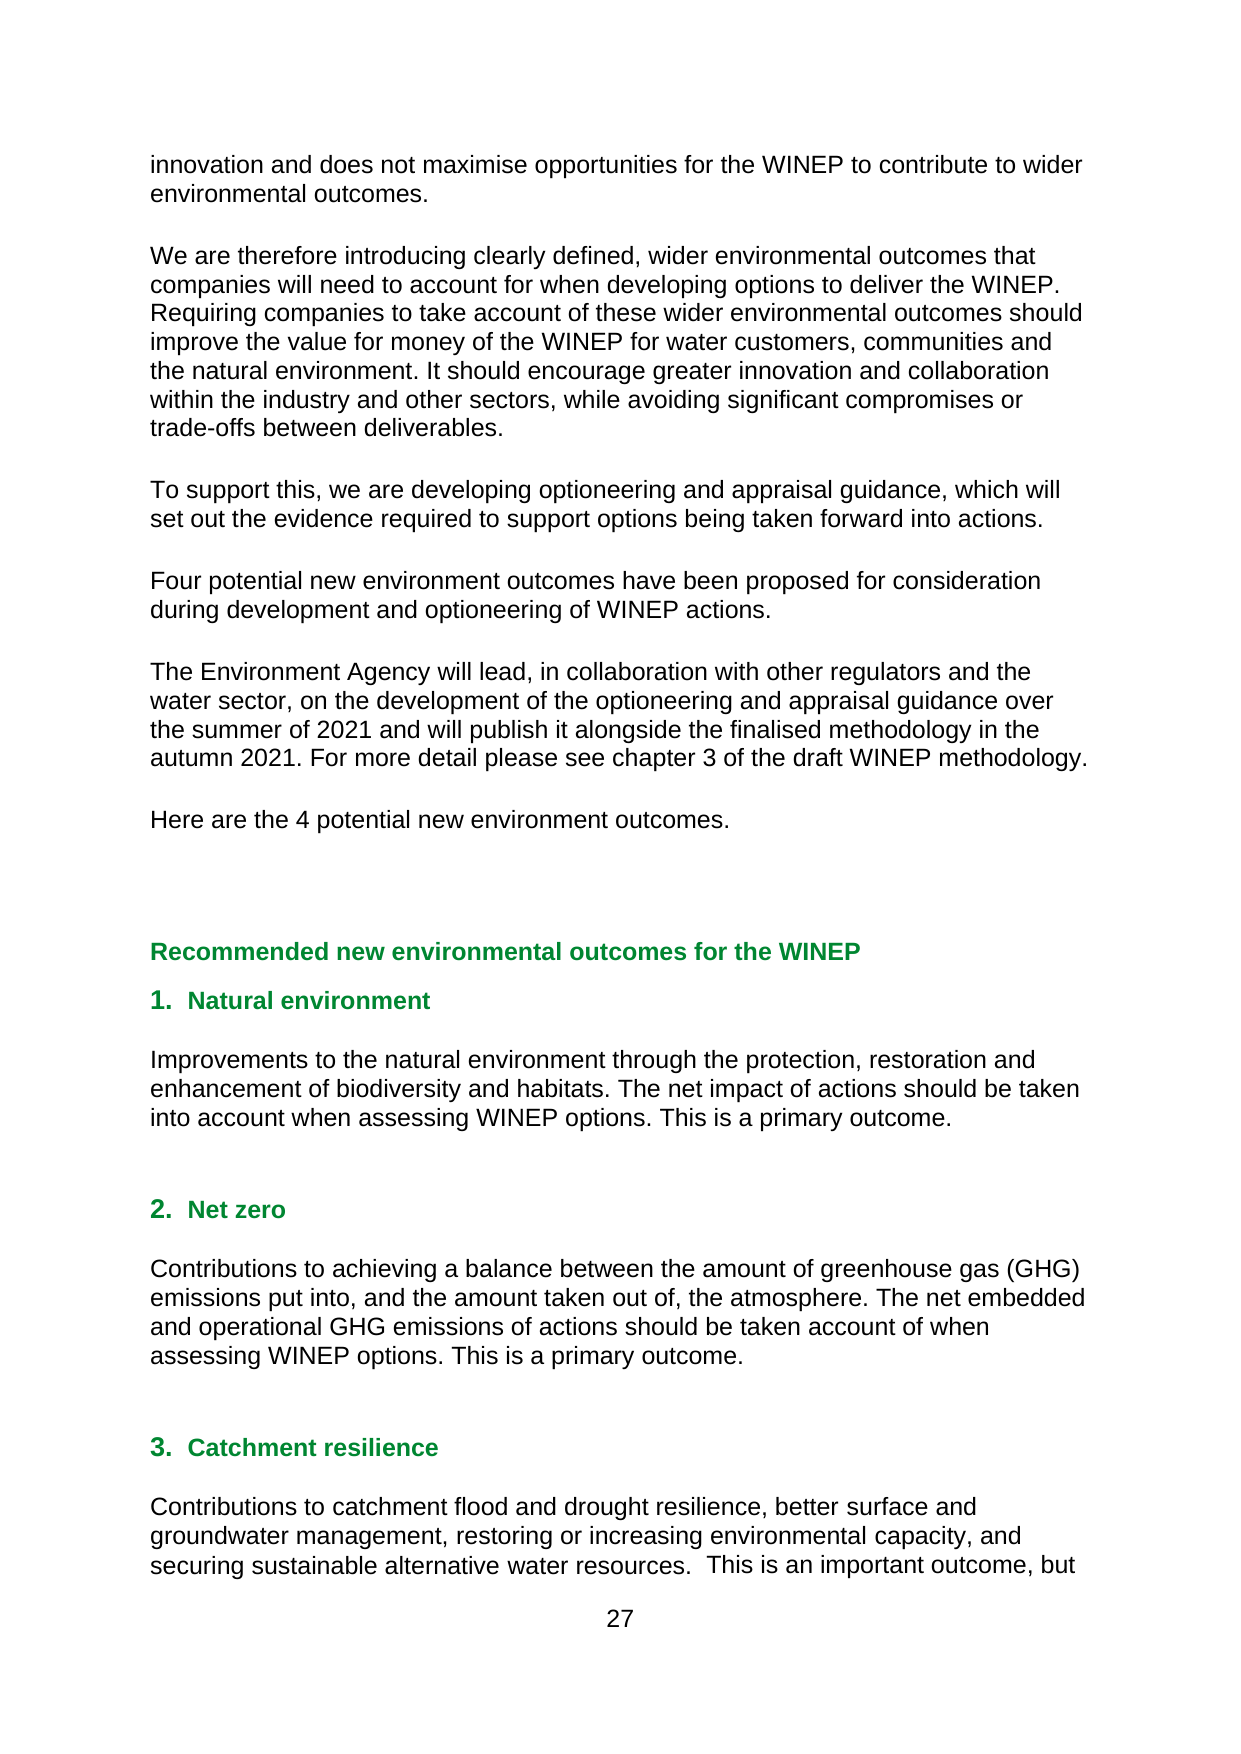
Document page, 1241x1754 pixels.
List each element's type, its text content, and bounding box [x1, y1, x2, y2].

subtitle Net zero [150, 1193, 1090, 1225]
text We are therefore introducing clearly defined, wider environmental outcomes that companies will need to account for when developing options to deliver the WINEP. Requiring companies to take account of these wider environmental outcomes should improve the value for money of the WINEP for water customers, communities and the natural environment. It should encourage greater innovation and collaboration within the industry and other sectors, while avoiding significant compromises or trade-offs between deliverables. [150, 241, 1090, 442]
text To support this, we are developing optioneering and appraisal guidance, which will set out the evidence required to support options being taken forward into actions. [150, 475, 1090, 533]
text Contributions to catchment flood and drought resilience, better surface and groundwater management, restoring or increasing environmental capacity, and securing sustainable alternative water resources. This is an important outcome, but [150, 1492, 1090, 1580]
subtitle Catchment resilience [150, 1431, 1090, 1463]
subtitle Natural environment [150, 984, 1090, 1015]
text Four potential new environment outcomes have been proposed for consideration during development and optioneering of WINEP actions. [150, 566, 1090, 624]
text The Environment Agency will lead, in collaboration with other regulators and the water sector, on the development of the optioneering and appraisal guidance over the summer of 2021 and will publish it alongside the finalised methodology in the autumn 2021. For more detail please see chapter 3 of the draft WINEP methodology. [150, 657, 1090, 772]
text Improvements to the natural environment through the protection, restoration and enhancement of biodiversity and habitats. The net impact of actions should be taken into account when assessing WINEP options. This is a primary outcome. [150, 1045, 1090, 1160]
subtitle Recommended new environmental outcomes for the WINEP [150, 934, 1090, 967]
text Contributions to achieving a balance between the amount of greenhouse gas (GHG) emissions put into, and the amount taken out of, the atmosphere. The net embedded and operational GHG emissions of actions should be taken account of when assessing WINEP options. This is a primary outcome. [150, 1254, 1090, 1398]
text innovation and does not maximise opportunities for the WINEP to contribute to wider environmental outcomes. [150, 150, 1090, 207]
text Here are the 4 potential new environment outcomes. [150, 805, 1090, 834]
